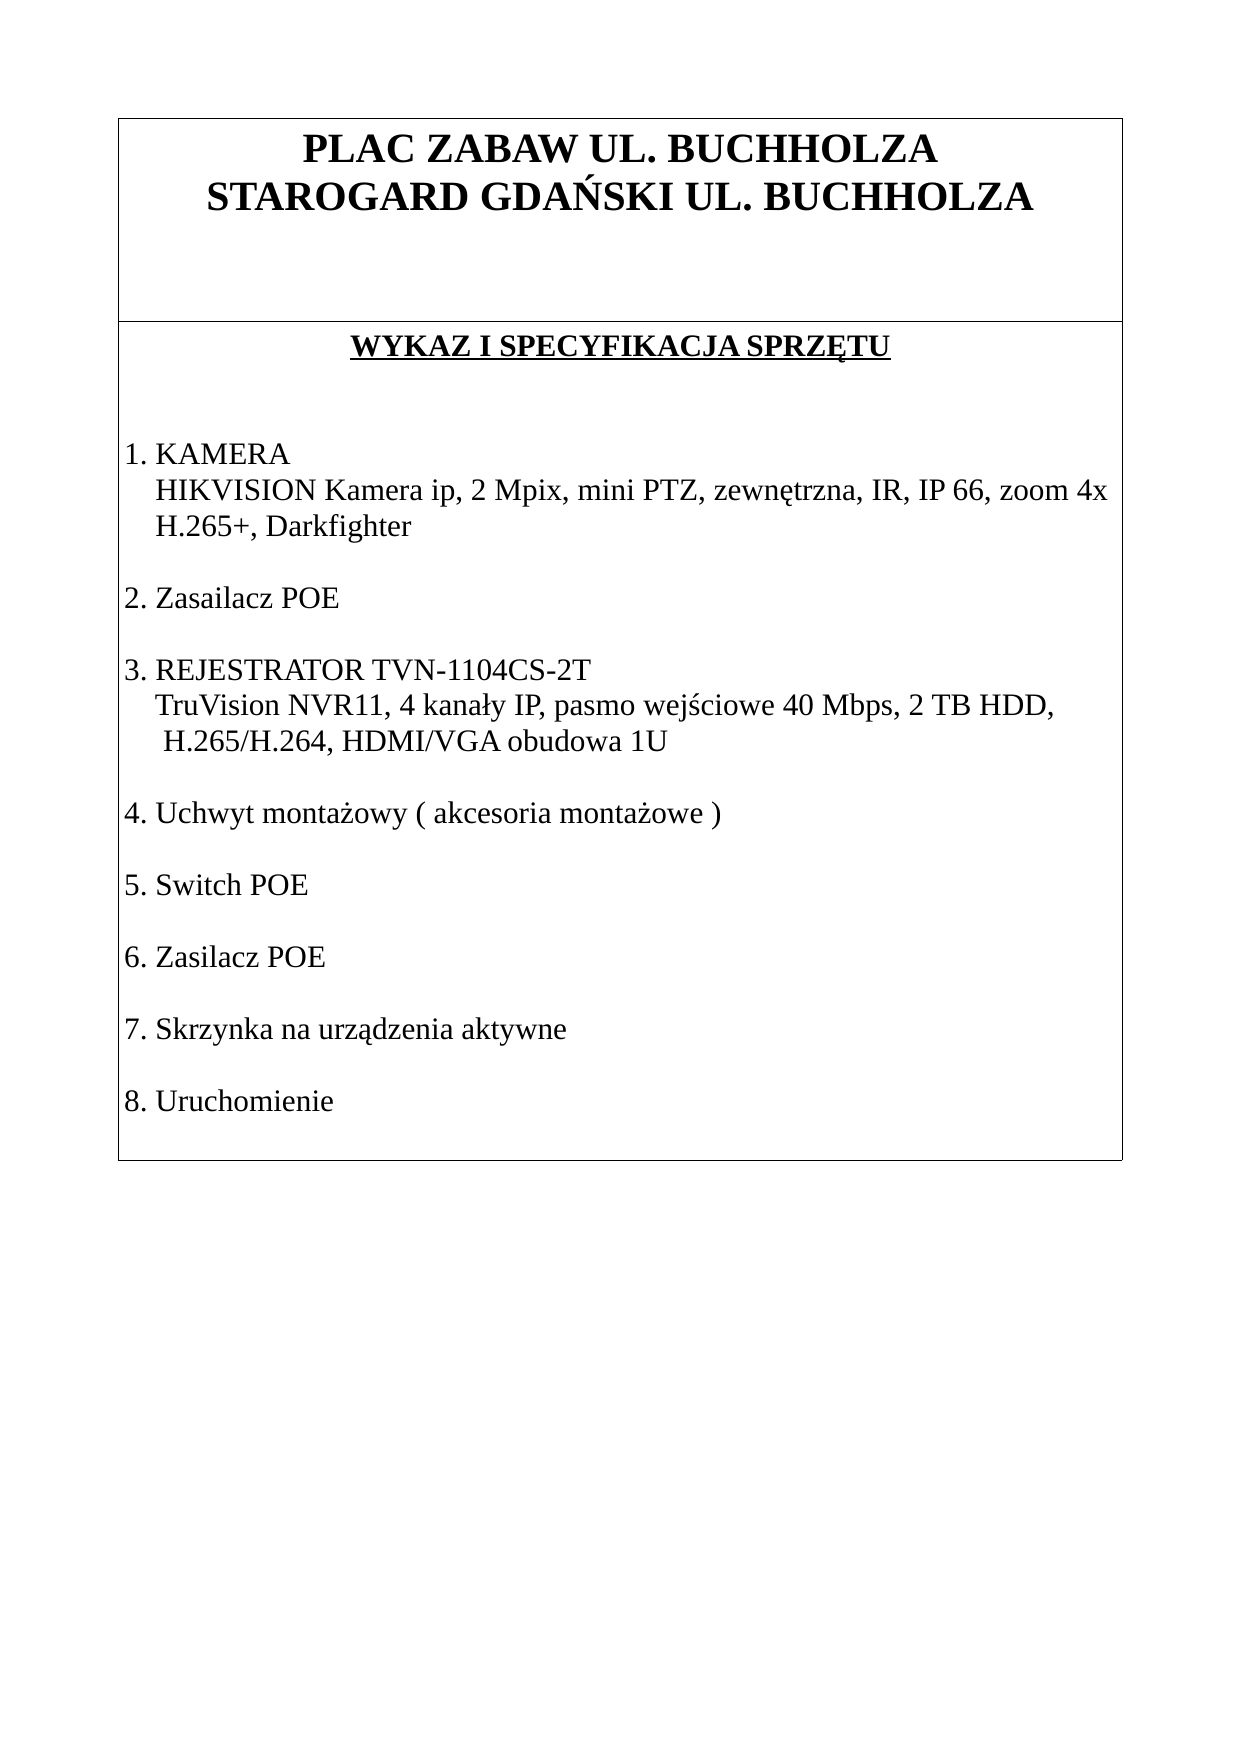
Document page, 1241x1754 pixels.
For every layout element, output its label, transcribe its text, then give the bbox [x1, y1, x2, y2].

table_header WYKAZ I SPECYFIKACJA SPRZĘTU 1. KAMERA HIKVISION Kamera ip, 2 Mpix, mini PTZ, zewnętrzna, IR, IP 66, zoom 4x H.265+, Darkfighter 2. Zasailacz POE 3. REJESTRATOR TVN-1104CS-2T TruVision NVR11, 4 kanały IP, pasmo wejściowe 40 Mbps, 2 TB HDD, H.265/H.264, HDMI/VGA obudowa 1U 4. Uchwyt montażowy ( akcesoria montażowe ) 5. Switch POE 6. Zasilacz POE 7. Skrzynka na urządzenia aktywne 8. Uruchomienie [119, 322, 1122, 1159]
table_header PLAC ZABAW UL. BUCHHOLZA STAROGARD GDAŃSKI UL. BUCHHOLZA [119, 119, 1122, 321]
